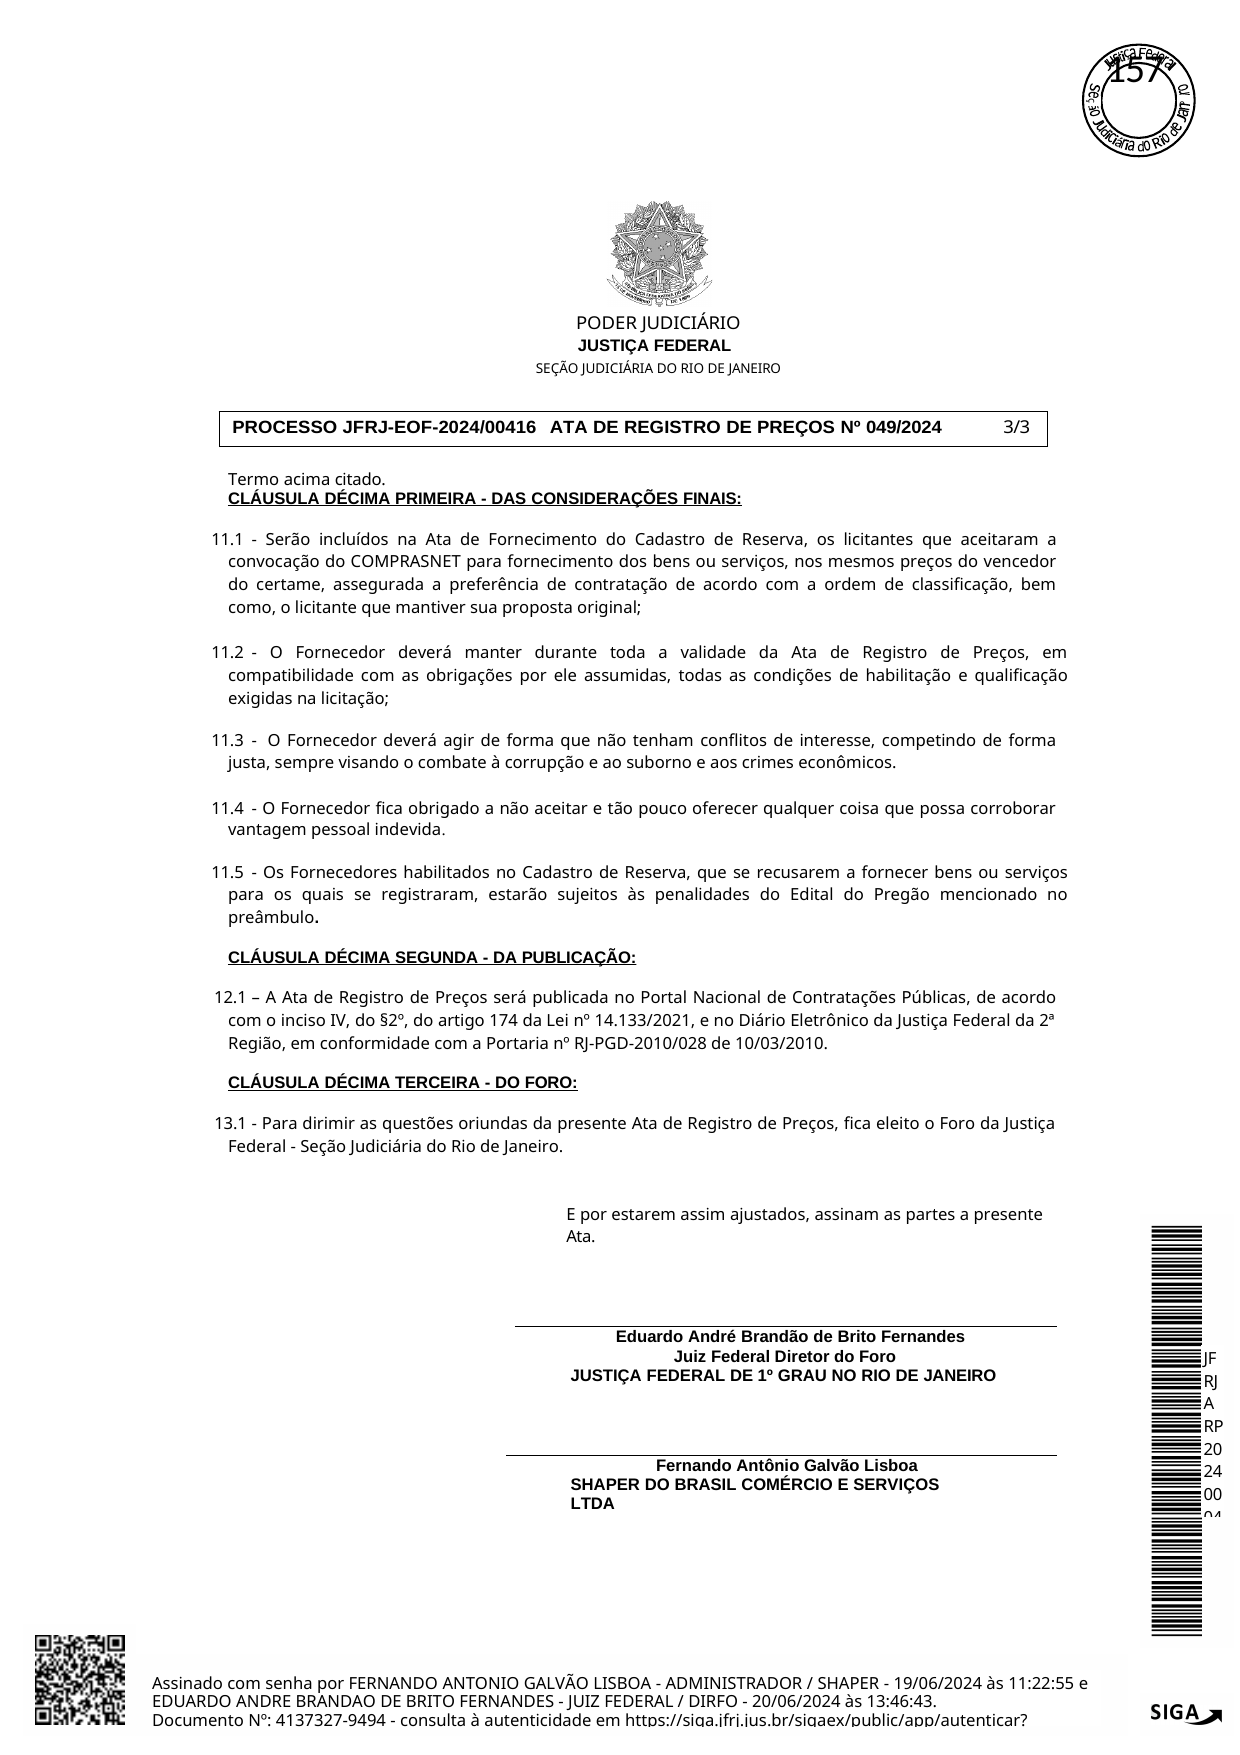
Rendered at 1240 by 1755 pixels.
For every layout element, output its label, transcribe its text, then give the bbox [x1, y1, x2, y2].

subtitle CLÁUSULA DÉCIMA TERCEIRA - DO FORO: [228, 1073, 1069, 1092]
list - Serão incluídos na Ata de Fornecimento do Cadastro de Reserva, os licitantes que aceitaram a convocação do COMPRASNET para fornecimento dos bens ou serviços, nos mesmos preços do vencedor do certame, assegurada a preferência de contratação de acordo com a ordem de classificação, bem como, o licitante que mantiver sua proposta original; [187, 527, 1058, 618]
list - O Fornecedor deverá manter durante toda a validade da Ata de Registro de Preços, em compatibilidade com as obrigações por ele assumidas, todas as condições de habilitação e qualificação exigidas na licitação; [187, 641, 1069, 709]
text Fernando Antônio Galvão Lisboa SHAPER DO BRASIL COMÉRCIO E SERVIÇOS LTDA [570, 1456, 988, 1513]
list - Para dirimir as questões oriundas da presente Ata de Registro de Preços, fica eleito o Foro da Justiça Federal - Seção Judiciária do Rio de Janeiro. [191, 1111, 1057, 1157]
list - Os Fornecedores habilitados no Cadastro de Reserva, que se recusarem a fornecer bens ou serviços para os quais se registraram, estarão sujeitos às penalidades do Edital do Pregão mencionado no preâmbulo. [187, 860, 1069, 928]
text ç [1085, 98, 1099, 106]
text JFRJARP202400049A [1203, 1347, 1224, 1517]
list - O Fornecedor fica obrigado a não aceitar e tão pouco oferecer qualquer coisa que possa corroborar vantagem pessoal indevida. [187, 797, 1057, 841]
subtitle PODER JUDICIÁRIO [263, 310, 1053, 334]
text PROCESSO JFRJ-EOF-2024/00416 ATA DE REGISTRO DE PREÇOS Nº 049/2024 3/3 [232, 414, 1047, 438]
text e [1179, 97, 1193, 105]
subtitle CLÁUSULA DÉCIMA PRIMEIRA - DAS CONSIDERAÇÕES FINAIS: [228, 489, 1069, 508]
subtitle CLÁUSULA DÉCIMA SEGUNDA - DA PUBLICAÇÃO: [228, 947, 1069, 967]
text Termo acima citado. [228, 470, 1069, 489]
text SEÇÃO JUDICIÁRIA DO RIO DE JANEIRO [263, 359, 1053, 377]
text [570, 1451, 988, 1455]
text JUSTIÇA FEDERAL DE 1º GRAU NO RIO DE JANEIRO [570, 1366, 1069, 1385]
list – A Ata de Registro de Preços será publicada no Portal Nacional de Contratações Públicas, de acordo com o inciso IV, do §2º, do artigo 174 da Lei nº 14.133/2021, e no Diário Eletrônico da Justiça Federal da 2ª Região, em conformidade com a Portaria nº RJ-PGD-2010/028 de 10/03/2010. [190, 986, 1057, 1054]
subtitle JUSTIÇA FEDERAL [263, 336, 1045, 355]
text E por estarem assim ajustados, assinam as partes a presente Ata. [566, 1202, 1069, 1248]
text Eduardo André Brandão de Brito Fernandes Juiz Federal Diretor do Foro [616, 1327, 991, 1366]
list - O Fornecedor deverá agir de forma que não tenham conflitos de interesse, competindo de forma justa, sempre visando o combate à corrupção e ao suborno e aos crimes econômicos. [187, 728, 1057, 773]
